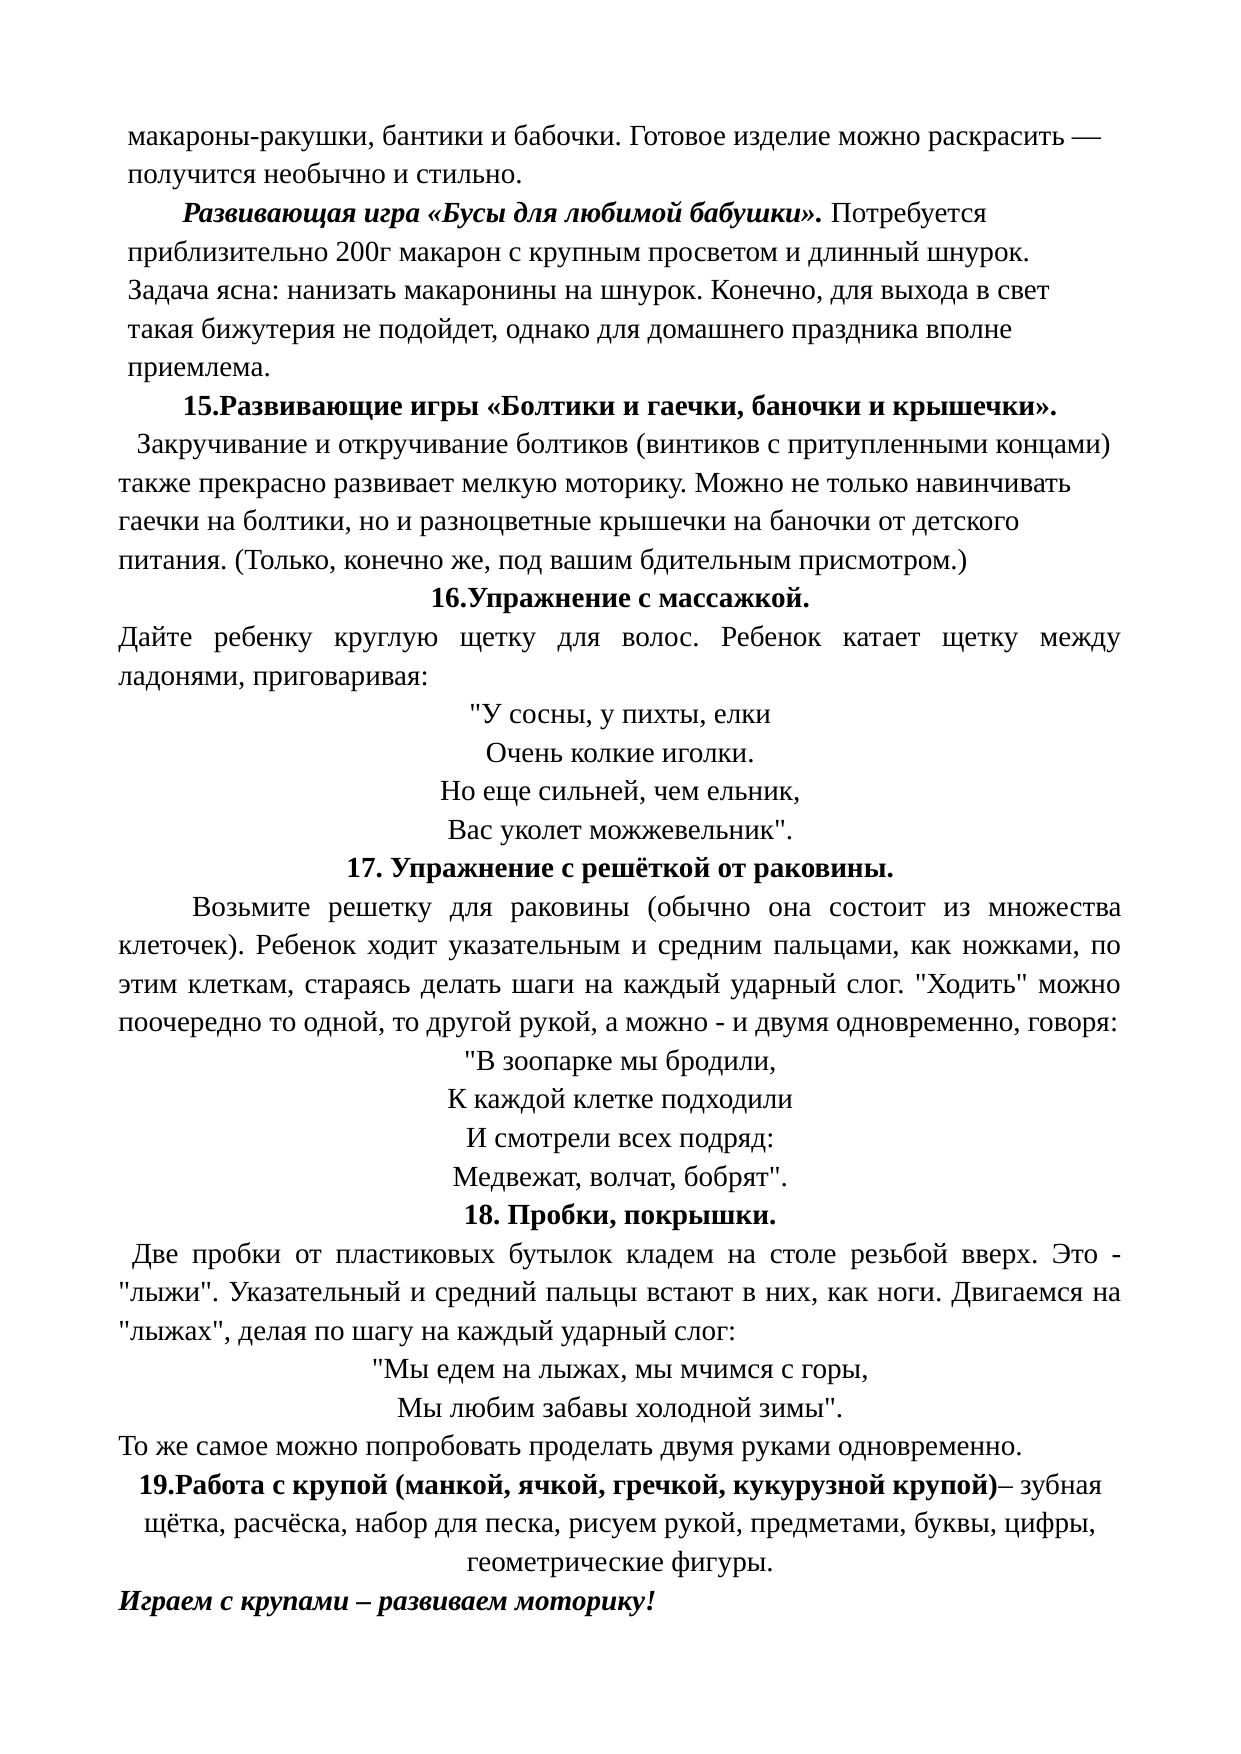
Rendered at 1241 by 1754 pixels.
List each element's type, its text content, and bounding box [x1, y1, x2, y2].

text 18. Пробки, покрышки. [118, 1197, 1122, 1231]
text Играем с крупами – развиваем моторику! [118, 1583, 1122, 1616]
text Две пробки от пластиковых бутылок кладем на столе резьбой вверх. Это - "лыжи". Указательный и средний пальцы встают в них, как ноги. Двигаемся на "лыжах", делая по шагу на каждый ударный слог: [118, 1236, 1122, 1346]
text И смотрели всех подряд: [118, 1120, 1122, 1154]
text 16.Упражнение с массажкой. [118, 581, 1122, 614]
text Очень колкие иголки. [118, 735, 1122, 768]
text 19.Работа с крупой (манкой, ячкой, гречкой, кукурузной крупой)– зубная щётка, расчёска, набор для песка, рисуем рукой, предметами, буквы, цифры, геометрические фигуры. [118, 1467, 1122, 1578]
text То же самое можно попробовать проделать двумя руками одновременно. [118, 1428, 1122, 1462]
text Возьмите решетку для раковины (обычно она состоит из множества клеточек). Ребенок ходит указательным и средним пальцами, как ножками, по этим клеткам, стараясь делать шаги на каждый ударный слог. "Ходить" можно поочередно то одной, то другой рукой, а можно - и двумя одновременно, говоря: [118, 889, 1122, 1038]
text Дайте ребенку круглую щетку для волос. Ребенок катает щетку между ладонями, приговаривая: [118, 619, 1122, 691]
text макароны-ракушки, бантики и бабочки. Готовое изделие можно раскрасить — получится необычно и стильно. [127, 118, 1113, 190]
text К каждой клетке подходили [118, 1082, 1122, 1115]
text 17. Упражнение с решёткой от раковины. [118, 850, 1122, 884]
text 15.Развивающие игры «Болтики и гаечки, баночки и крышечки». Закручивание и откручивание болтиков (винтиков с притупленными концами) [118, 388, 1122, 460]
text Вас уколет можжевельник". [118, 812, 1122, 845]
text "Мы едем на лыжах, мы мчимся с горы, [118, 1351, 1122, 1385]
text "В зоопарке мы бродили, [118, 1043, 1122, 1077]
text Развивающая игра «Бусы для любимой бабушки». Потребуется приблизительно 200г макарон с крупным просветом и длинный шнурок. Задача ясна: нанизать макаронины на шнурок. Конечно, для выхода в свет такая бижутерия не подойдет, однако для домашнего праздника вполне приемлема. [127, 195, 1113, 383]
text Мы любим забавы холодной зимы". [118, 1390, 1122, 1423]
text "У сосны, у пихты, елки [118, 696, 1122, 730]
text Но еще сильней, чем ельник, [118, 773, 1122, 807]
text также прекрасно развивает мелкую моторику. Можно не только навинчивать гаечки на болтики, но и разноцветные крышечки на баночки от детского питания. (Только, конечно же, под вашим бдительным присмотром.) [118, 465, 1122, 576]
text Медвежат, волчат, бобрят". [118, 1159, 1122, 1192]
